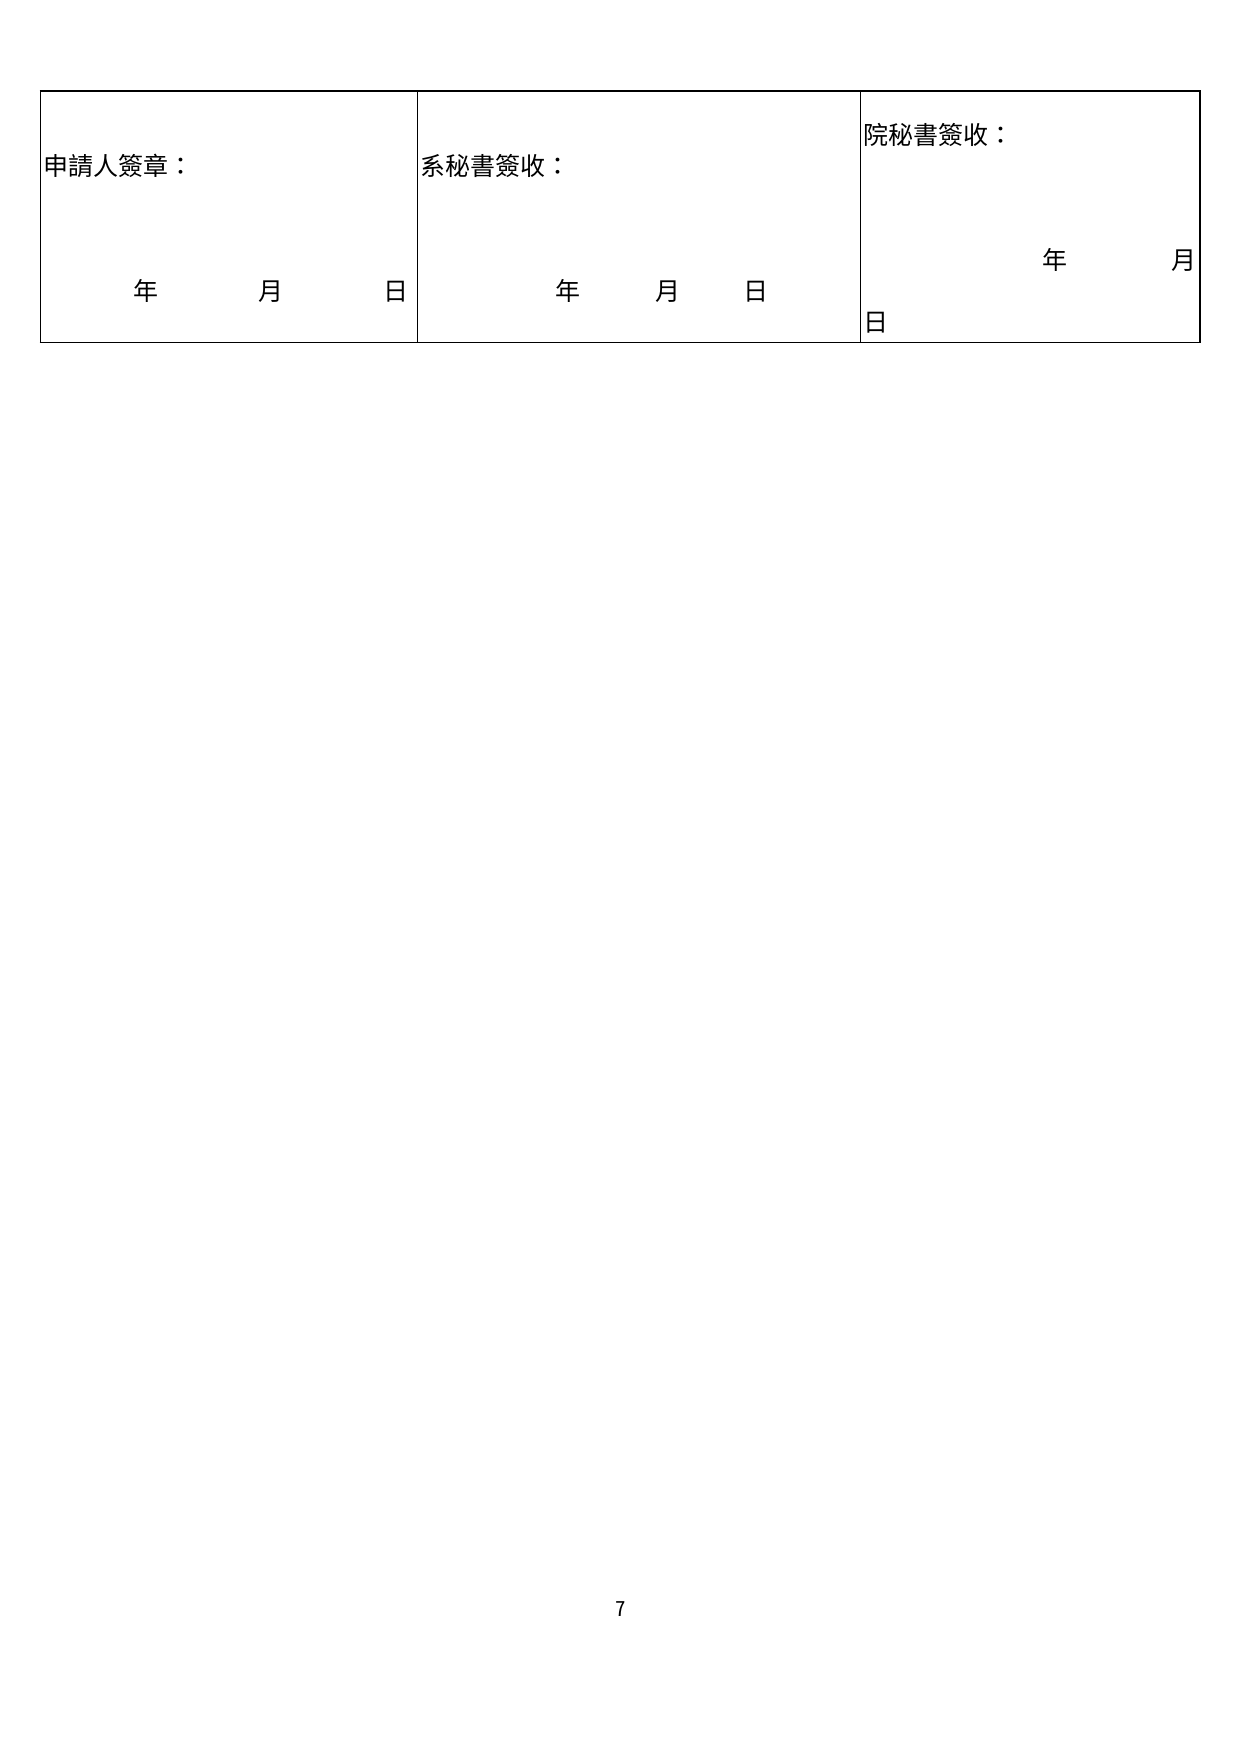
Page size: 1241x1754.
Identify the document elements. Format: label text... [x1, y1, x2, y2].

table_cell 系秘書簽收： 年 月 日 [418, 92, 860, 342]
table_cell 申請人簽章： 年 月 日 [41, 92, 417, 342]
table_cell 院秘書簽收： 年 月 日 [861, 92, 1199, 342]
